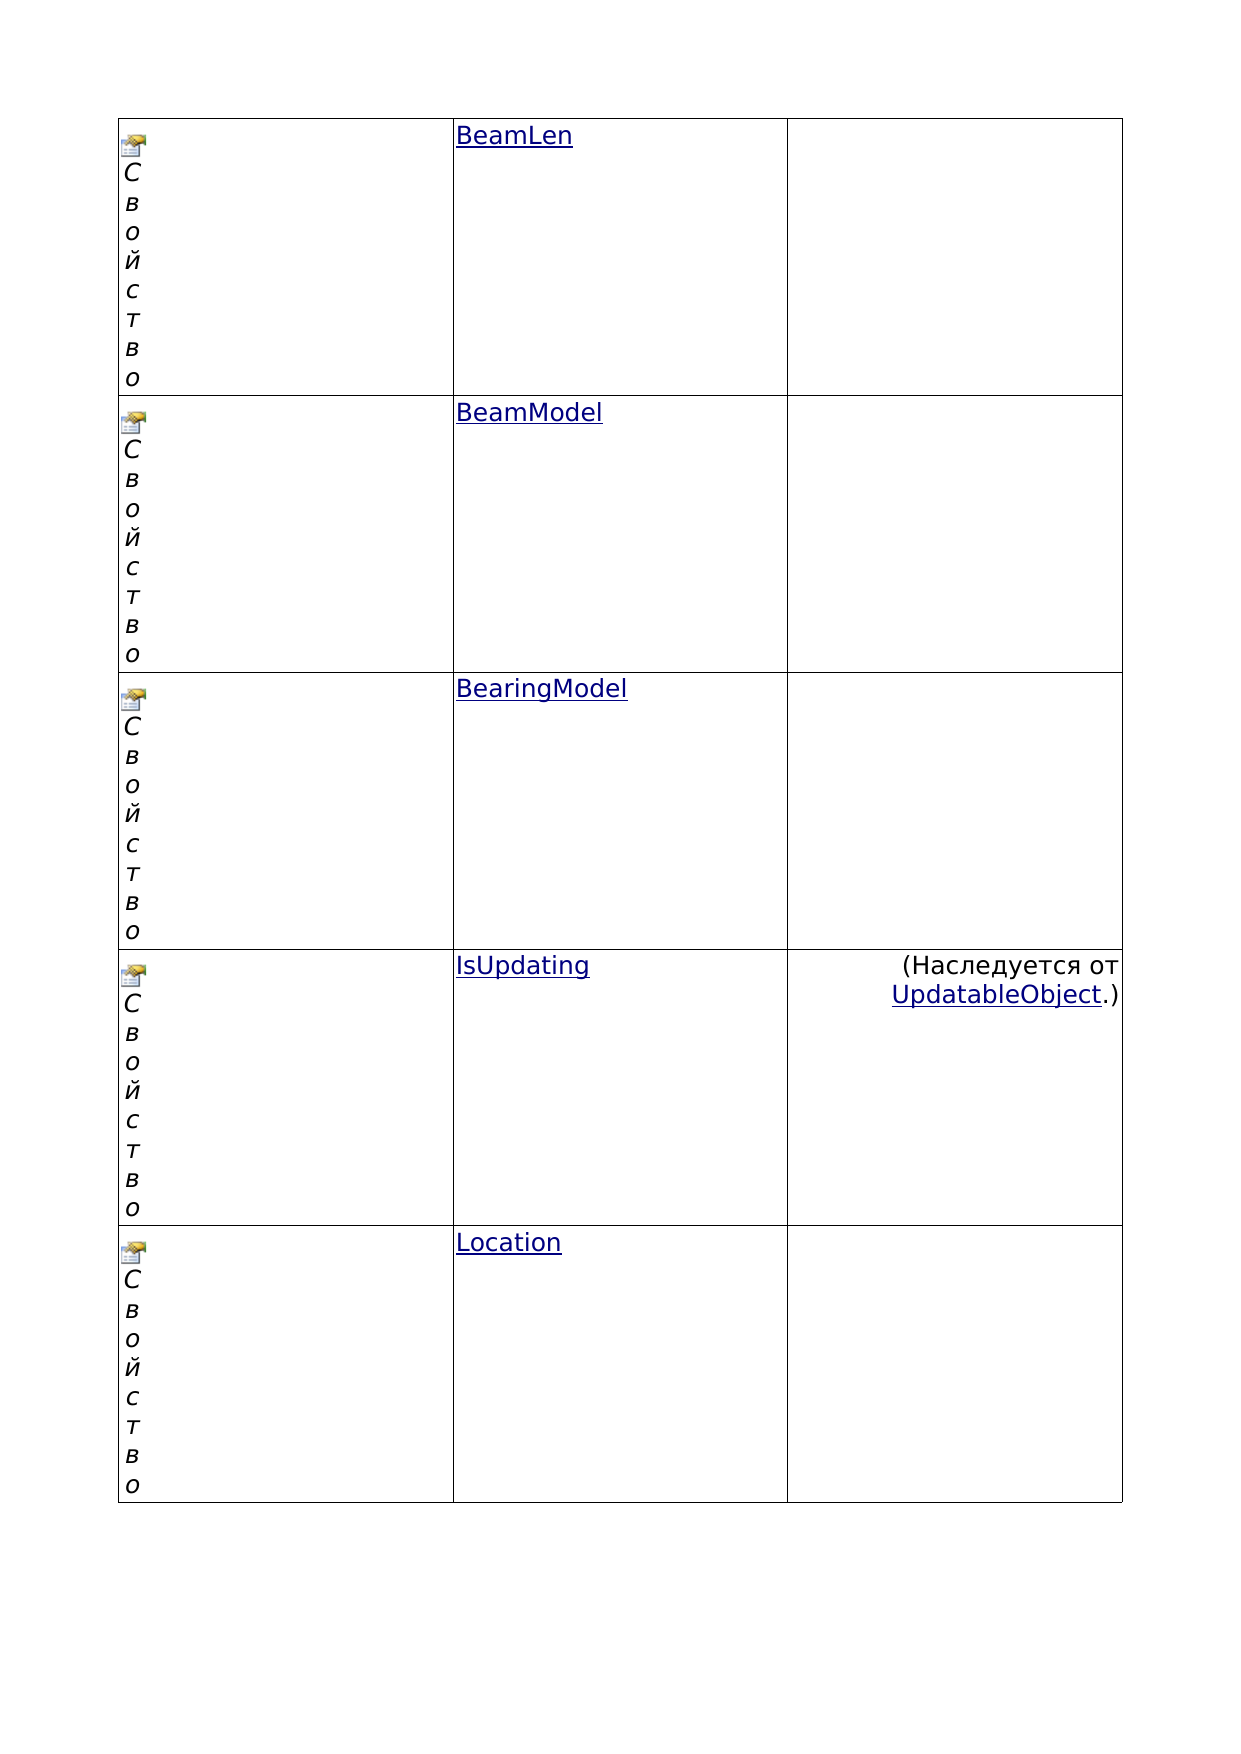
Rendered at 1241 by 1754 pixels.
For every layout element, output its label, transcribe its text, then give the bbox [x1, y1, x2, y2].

table_cell [119, 119, 453, 395]
table_cell [119, 396, 453, 672]
table_cell BeamLen [454, 119, 787, 395]
table_cell Location [454, 1226, 787, 1502]
table_cell [788, 673, 1122, 948]
picture [121, 1240, 147, 1266]
picture [121, 963, 147, 989]
picture [121, 410, 147, 436]
table_cell BearingModel [454, 673, 787, 948]
table_cell [788, 119, 1122, 395]
table_cell [119, 950, 453, 1225]
table_cell IsUpdating [454, 950, 787, 1225]
table_cell BeamModel [454, 396, 787, 672]
table_cell [788, 396, 1122, 672]
table_cell [788, 1226, 1122, 1502]
picture [121, 687, 147, 713]
table_cell [119, 1226, 453, 1502]
picture [121, 133, 147, 159]
table_cell [119, 673, 453, 948]
table_cell (Наследуется от UpdatableObject.) [788, 950, 1122, 1225]
